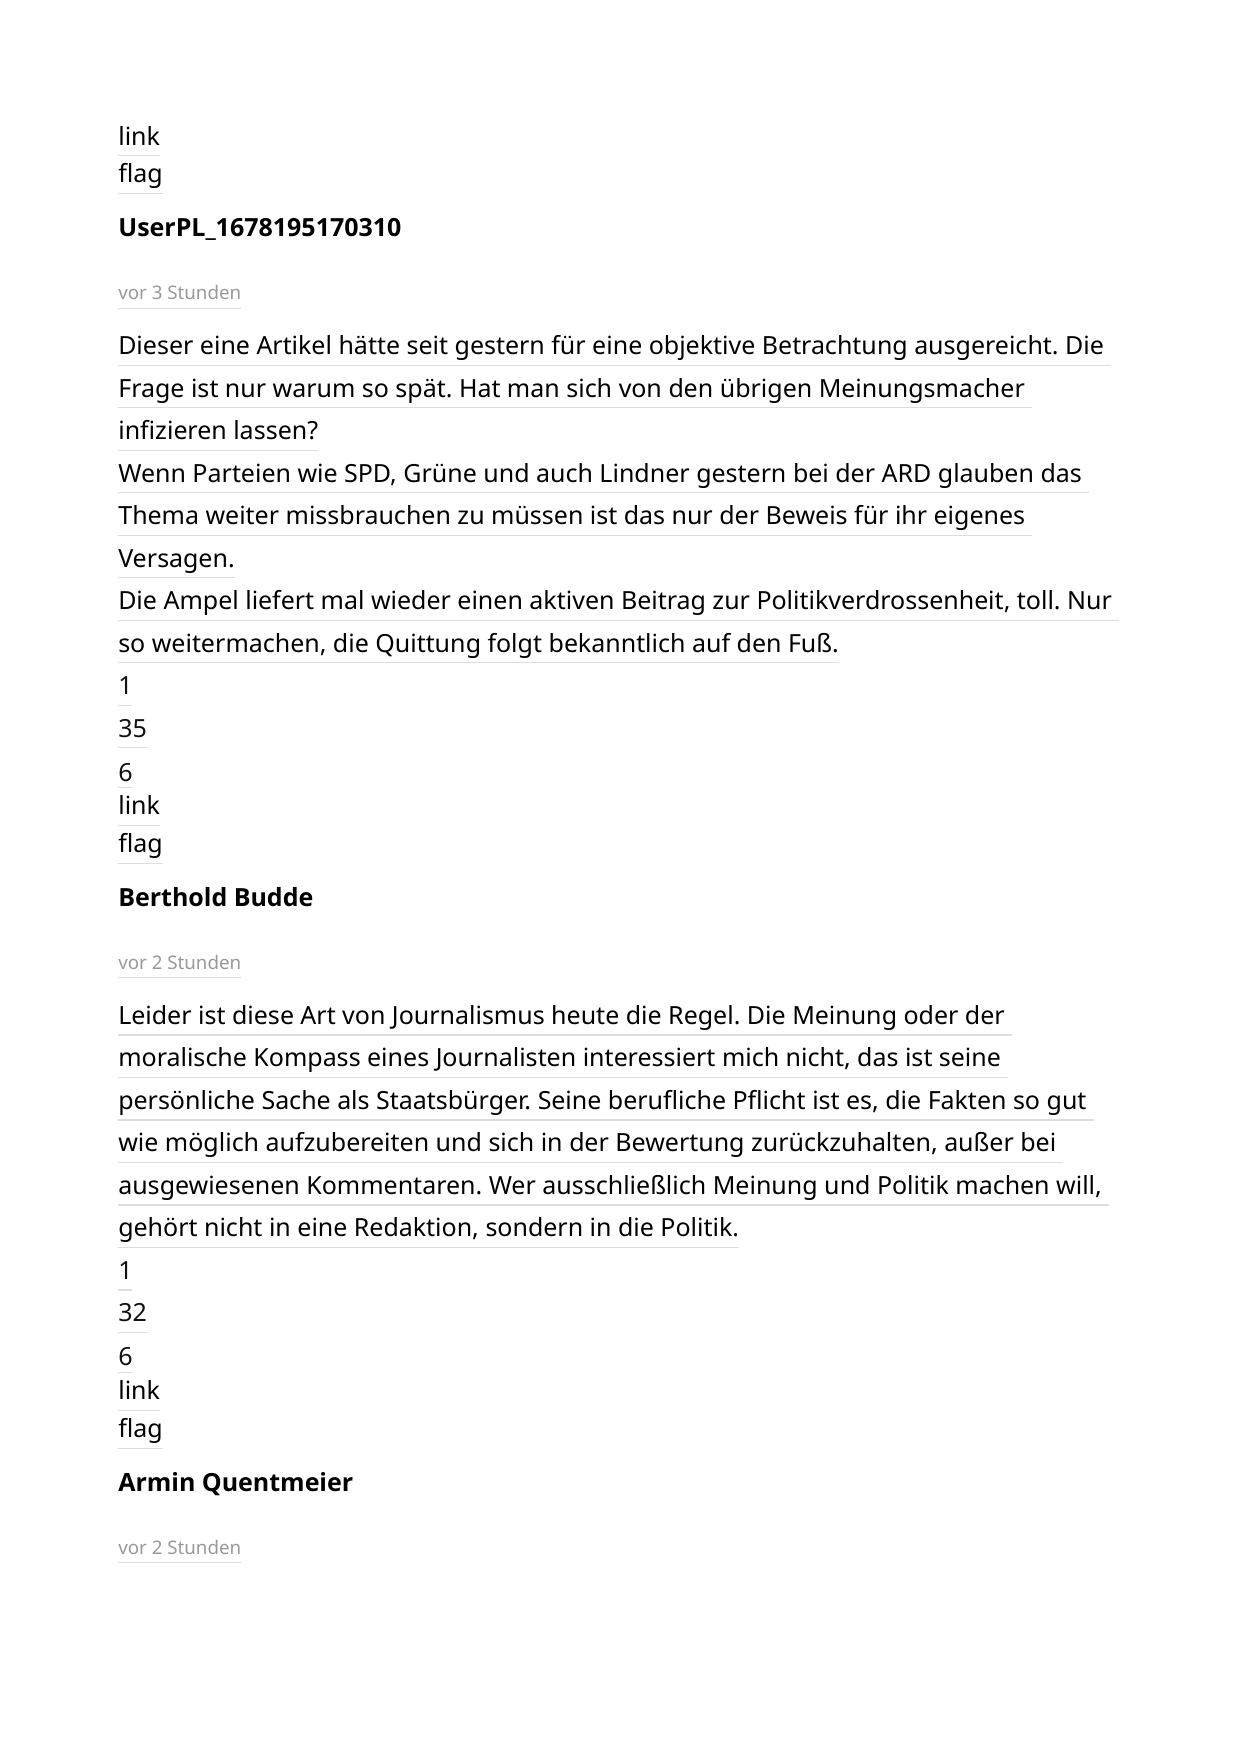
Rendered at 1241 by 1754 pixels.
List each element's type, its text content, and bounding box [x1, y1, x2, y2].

text flag [118, 156, 1122, 194]
text Leider ist diese Art von Journalismus heute die Regel. Die Meinung oder der moralische Kompass eines Journalisten interessiert mich nicht, das ist seine persönliche Sache als Staatsbürger. Seine berufliche Pflicht ist es, die Fakten so gut wie möglich aufzubereiten und sich in der Bewertung zurückzuhalten, außer bei ausgewiesenen Kommentaren. Wer ausschließlich Meinung und Politik machen will, gehört nicht in eine Redaktion, sondern in die Politik. [118, 998, 1122, 1248]
text Dieser eine Artikel hätte seit gestern für eine objektive Betrachtung ausgereicht. Die Frage ist nur warum so spät. Hat man sich von den übrigen Meinungsmacher infizieren lassen? Wenn Parteien wie SPD, Grüne und auch Lindner gestern bei der ARD glauben das Thema weiter missbrauchen zu müssen ist das nur der Beweis für ihr eigenes Versagen. Die Ampel liefert mal wieder einen aktiven Beitrag zur Politikverdrossenheit, toll. Nur so weitermachen, die Quittung folgt bekanntlich auf den Fuß. [118, 328, 1122, 663]
text 6 [118, 753, 1122, 788]
text flag [118, 826, 1122, 864]
text 1 [118, 668, 1122, 706]
text 32 [118, 1295, 1122, 1333]
text 35 [118, 710, 1122, 748]
text link [118, 118, 1122, 156]
text 1 [118, 1253, 1122, 1291]
text link [118, 788, 1122, 826]
text flag [118, 1411, 1122, 1449]
text Armin Quentmeier [118, 1464, 1122, 1499]
text link [118, 1373, 1122, 1411]
text vor 2 Stunden [118, 1534, 1117, 1563]
text 6 [118, 1338, 1122, 1373]
text vor 2 Stunden [118, 949, 1117, 978]
text UserPL_1678195170310 [118, 210, 1122, 244]
text Berthold Budde [118, 880, 1122, 914]
text vor 3 Stunden [118, 279, 1117, 309]
